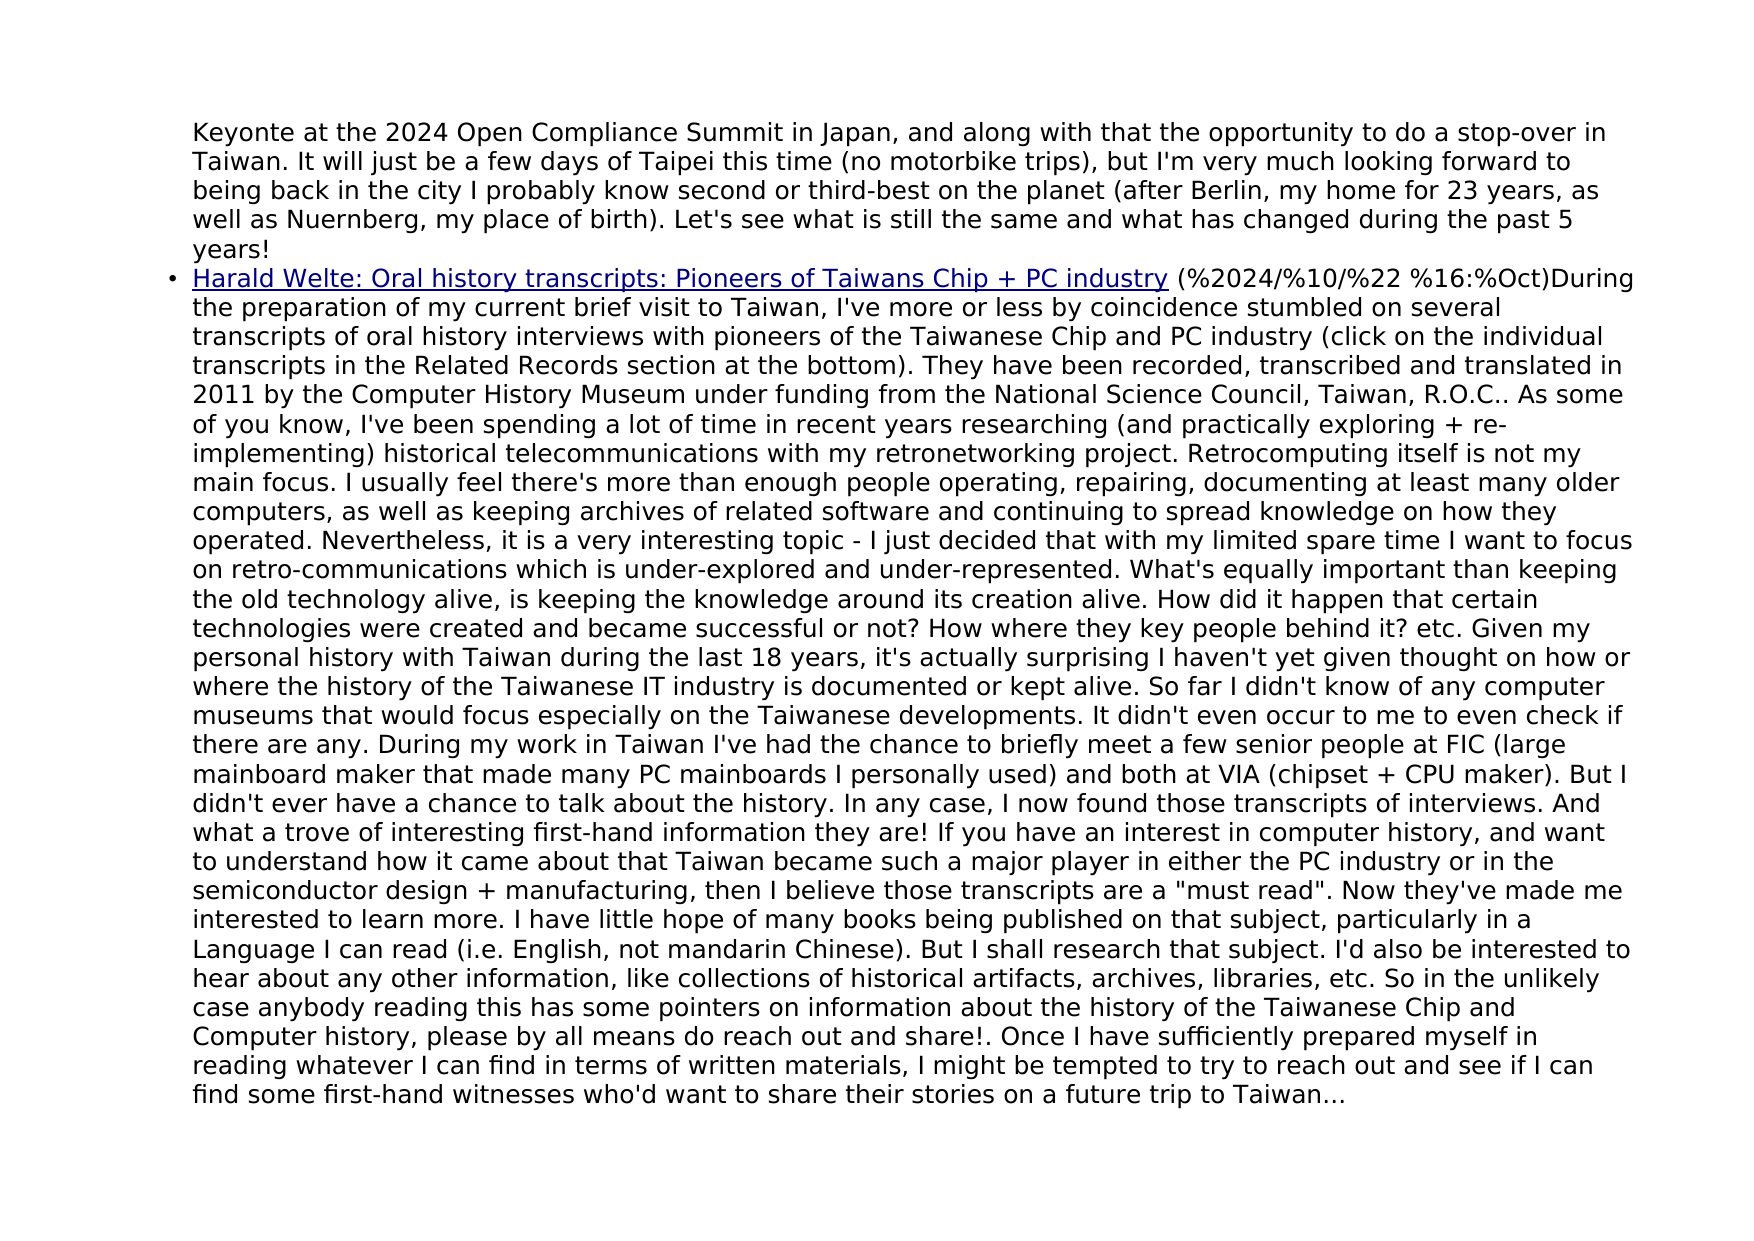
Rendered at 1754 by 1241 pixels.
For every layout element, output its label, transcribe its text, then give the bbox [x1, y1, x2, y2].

list Keyonte at the 2024 Open Compliance Summit in Japan, and along with that the opportunity to do a stop-over in Taiwan. It will just be a few days of Taipei this time (no motorbike trips), but I'm very much looking forward to being back in the city I probably know second or third-best on the planet (after Berlin, my home for 23 years, as well as Nuernberg, my place of birth). Let's see what is still the same and what has changed during the past 5 years! [177, 118, 1636, 264]
list Harald Welte: Oral history transcripts: Pioneers of Taiwans Chip + PC industry (%2024/%10/%22 %16:%Oct)During the preparation of my current brief visit to Taiwan, I've more or less by coincidence stumbled on several transcripts of oral history interviews with pioneers of the Taiwanese Chip and PC industry (click on the individual transcripts in the Related Records section at the bottom). They have been recorded, transcribed and translated in 2011 by the Computer History Museum under funding from the National Science Council, Taiwan, R.O.C.. As some of you know, I've been spending a lot of time in recent years researching (and practically exploring + re-implementing) historical telecommunications with my retronetworking project. Retrocomputing itself is not my main focus. I usually feel there's more than enough people operating, repairing, documenting at least many older computers, as well as keeping archives of related software and continuing to spread knowledge on how they operated. Nevertheless, it is a very interesting topic - I just decided that with my limited spare time I want to focus on retro-communications which is under-explored and under-represented. What's equally important than keeping the old technology alive, is keeping the knowledge around its creation alive. How did it happen that certain technologies were created and became successful or not? How where they key people behind it? etc. Given my personal history with Taiwan during the last 18 years, it's actually surprising I haven't yet given thought on how or where the history of the Taiwanese IT industry is documented or kept alive. So far I didn't know of any computer museums that would focus especially on the Taiwanese developments. It didn't even occur to me to even check if there are any. During my work in Taiwan I've had the chance to briefly meet a few senior people at FIC (large mainboard maker that made many PC mainboards I personally used) and both at VIA (chipset + CPU maker). But I didn't ever have a chance to talk about the history. In any case, I now found those transcripts of interviews. And what a trove of interesting first-hand information they are! If you have an interest in computer history, and want to understand how it came about that Taiwan became such a major player in either the PC industry or in the semiconductor design + manufacturing, then I believe those transcripts are a "must read". Now they've made me interested to learn more. I have little hope of many books being published on that subject, particularly in a Language I can read (i.e. English, not mandarin Chinese). But I shall research that subject. I'd also be interested to hear about any other information, like collections of historical artifacts, archives, libraries, etc. So in the unlikely case anybody reading this has some pointers on information about the history of the Taiwanese Chip and Computer history, please by all means do reach out and share!. Once I have sufficiently prepared myself in reading whatever I can find in terms of written materials, I might be tempted to try to reach out and see if I can find some first-hand witnesses who'd want to share their stories on a future trip to Taiwan... [177, 264, 1636, 1110]
